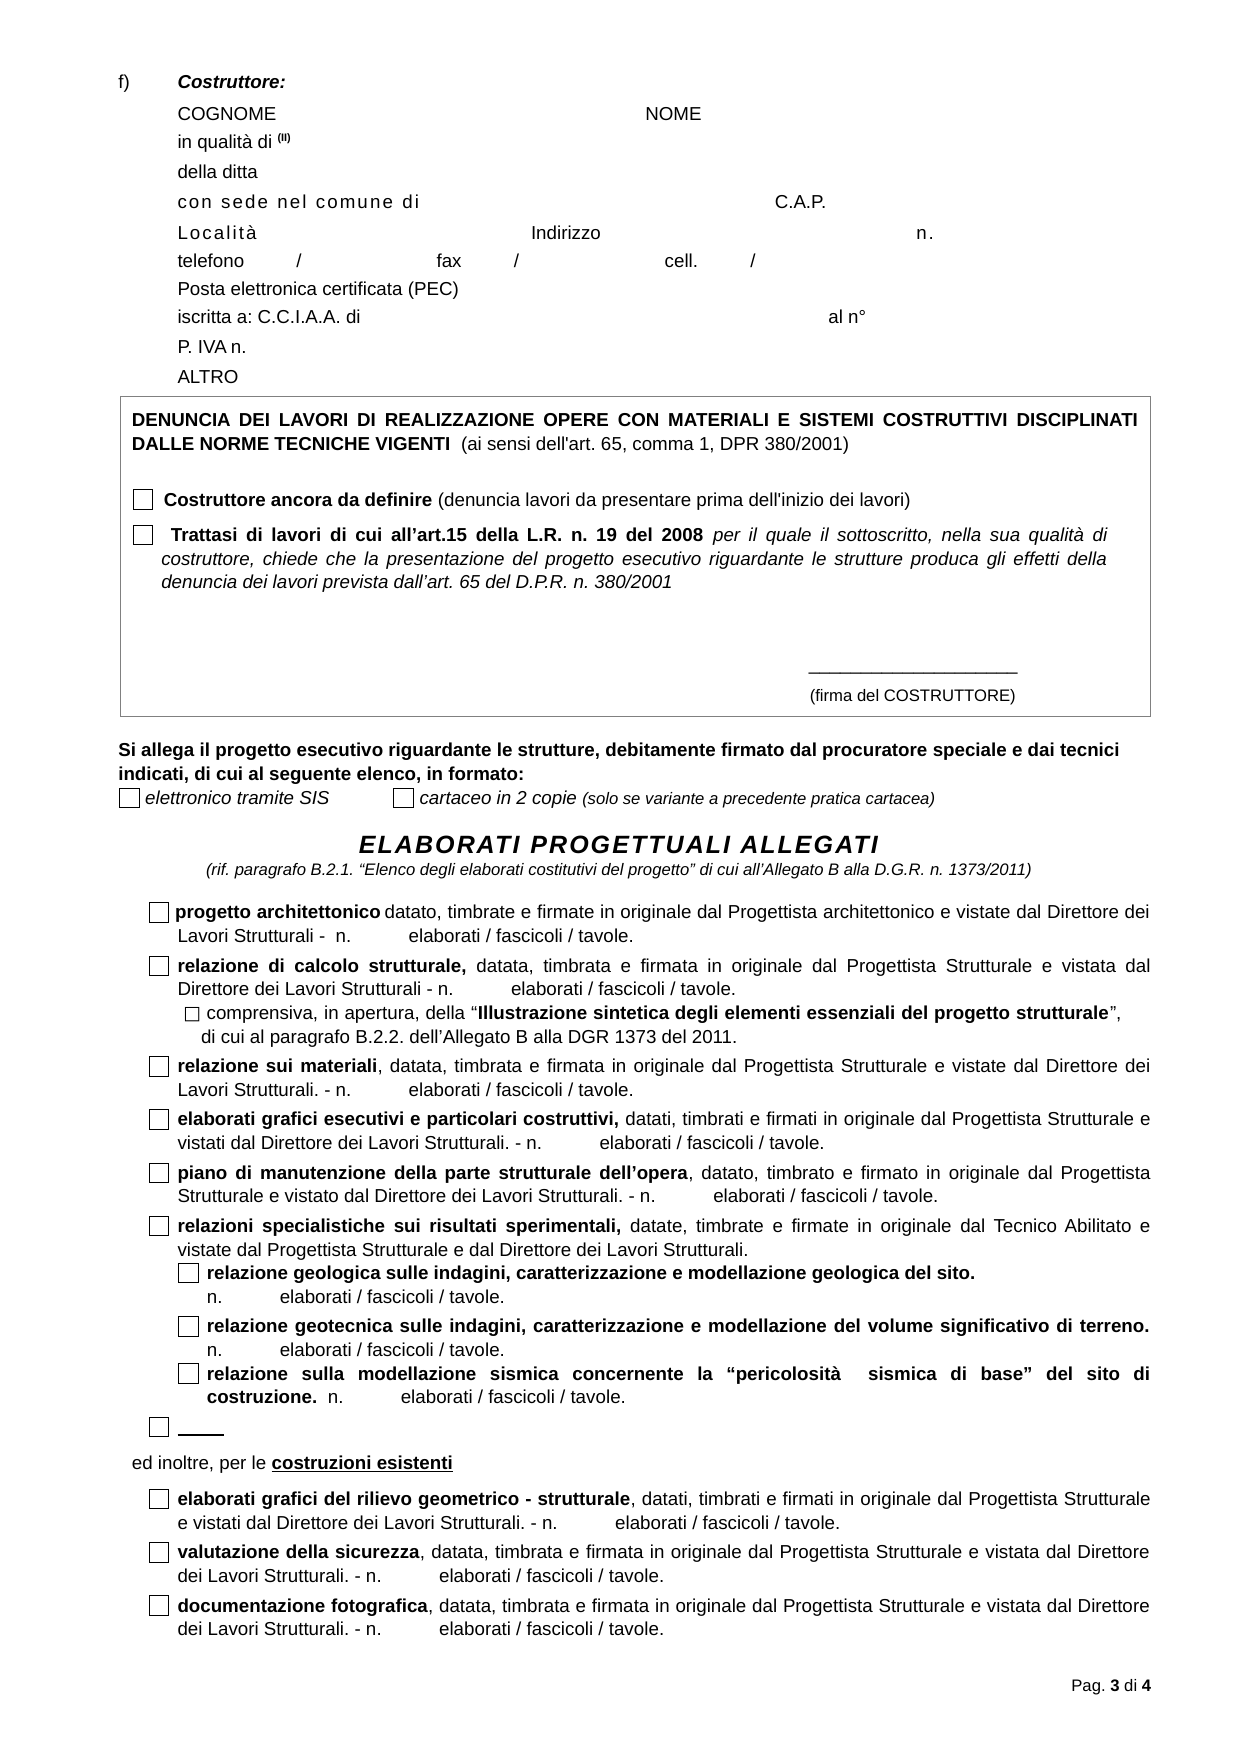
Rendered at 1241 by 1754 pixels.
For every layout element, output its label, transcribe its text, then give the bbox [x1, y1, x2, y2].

text f) Costruttore: [118, 71, 1121, 92]
text Posta elettronica certificata (PEC) [177, 277, 1151, 299]
text elaborati grafici del rilievo geometrico - strutturale, datati, timbrati e firmati in originale dal Progettista Strutturale e vistati dal Direttore dei Lavori Strutturali. - n. elaborati / fascicoli / tavole. [148, 1487, 1151, 1534]
text con sede nel comune di C.A.P. [177, 191, 1121, 213]
text ed inoltre, per le costruzioni esistenti [132, 1451, 1121, 1474]
text relazione sui materiali, datata, timbrata e firmata in originale dal Progettista Strutturale e vistate dal Direttore dei Lavori Strutturali. - n. elaborati / fascicoli / tavole. [148, 1054, 1151, 1101]
text COGNOME NOME [177, 103, 1127, 125]
text relazione di calcolo strutturale, datata, timbrata e firmata in originale dal Progettista Strutturale e vistata dal Direttore dei Lavori Strutturali - n. elaborati / fascicoli / tavole. [148, 953, 1151, 1001]
text relazione geologica sulle indagini, caratterizzazione e modellazione geologica del sito. n. elaborati / fascicoli / tavole. [177, 1261, 1151, 1308]
text Località Indirizzo n. [177, 221, 1127, 243]
text □ comprensiva, in apertura, della “Illustrazione sintetica degli elementi essenziali del progetto strutturale”, di cui al paragrafo B.2.2. dell’Allegato B alla DGR 1373 del 2011. [183, 1001, 1121, 1048]
text in qualità di (II) [177, 131, 1121, 153]
text valutazione della sicurezza, datata, timbrata e firmata in originale dal Progettista Strutturale e vistata dal Direttore dei Lavori Strutturali. - n. elaborati / fascicoli / tavole. [148, 1540, 1151, 1587]
text ALTRO [177, 366, 1121, 387]
text elettronico tramite SIS cartaceo in 2 copie (solo se variante a precedente pratica cartacea) [118, 785, 1121, 809]
text ELABORATI PROGETTUALI ALLEGATI [118, 831, 1121, 859]
text (rif. paragrafo B.2.1. “Elenco degli elaborati costitutivi del progetto” di cui all’Allegato B alla D.G.R. n. 1373/2011) [118, 859, 1121, 878]
text relazione sulla modellazione sismica concernente la “pericolosità sismica di base” del sito di costruzione. n. elaborati / fascicoli / tavole. [177, 1361, 1151, 1408]
text Si allega il progetto esecutivo riguardante le strutture, debitamente firmato dal procuratore speciale e dai tecnici indicati, di cui al seguente elenco, in formato: [118, 738, 1121, 785]
text relazione geotecnica sulle indagini, caratterizzazione e modellazione del volume significativo di terreno. n. elaborati / fascicoli / tavole. [177, 1314, 1151, 1361]
text iscritta a: C.C.I.A.A. di al n° [177, 306, 1121, 327]
text elaborati grafici esecutivi e particolari costruttivi, datati, timbrati e firmati in originale dal Progettista Strutturale e vistati dal Direttore dei Lavori Strutturali. - n. elaborati / fascicoli / tavole. [148, 1107, 1151, 1154]
text documentazione fotografica, datata, timbrata e firmata in originale dal Progettista Strutturale e vistata dal Direttore dei Lavori Strutturali. - n. elaborati / fascicoli / tavole. [148, 1593, 1151, 1640]
text piano di manutenzione della parte strutturale dell’opera, datato, timbrato e firmato in originale dal Progettista Strutturale e vistato dal Direttore dei Lavori Strutturali. - n. elaborati / fascicoli / tavole. [148, 1160, 1151, 1207]
text della ditta [177, 161, 1121, 183]
table_header DENUNCIA DEI LAVORI DI REALIZZAZIONE OPERE CON MATERIALI E SISTEMI COSTRUTTIVI DISCIPLINATI DALLE NORME TECNICHE VIGENTI (ai sensi dell'art. 65, comma 1, DPR 380/2001) Costruttore ancora da definire (denuncia lavori da presentare prima dell'inizio dei lavori) Trattasi di lavori di cui all’art.15 della L.R. n. 19 del 2008 per il quale il sottoscritto, nella sua qualità di costruttore, chiede che la presentazione del progetto esecutivo riguardante le strutture produca gli effetti della denuncia dei lavori prevista dall’art. 65 del D.P.R. n. 380/2001 ____________________ (firma del COSTRUTTORE) [121, 397, 1150, 716]
text progetto architettonico datato, timbrate e firmate in originale dal Progettista architettonico e vistate dal Direttore dei Lavori Strutturali - n. elaborati / fascicoli / tavole. [148, 900, 1151, 947]
text relazioni specialistiche sui risultati sperimentali, datate, timbrate e firmate in originale dal Tecnico Abilitato e vistate dal Progettista Strutturale e dal Direttore dei Lavori Strutturali. [148, 1213, 1151, 1261]
text telefono / fax / cell. / [177, 249, 1127, 271]
text P. IVA n. [177, 336, 1121, 357]
